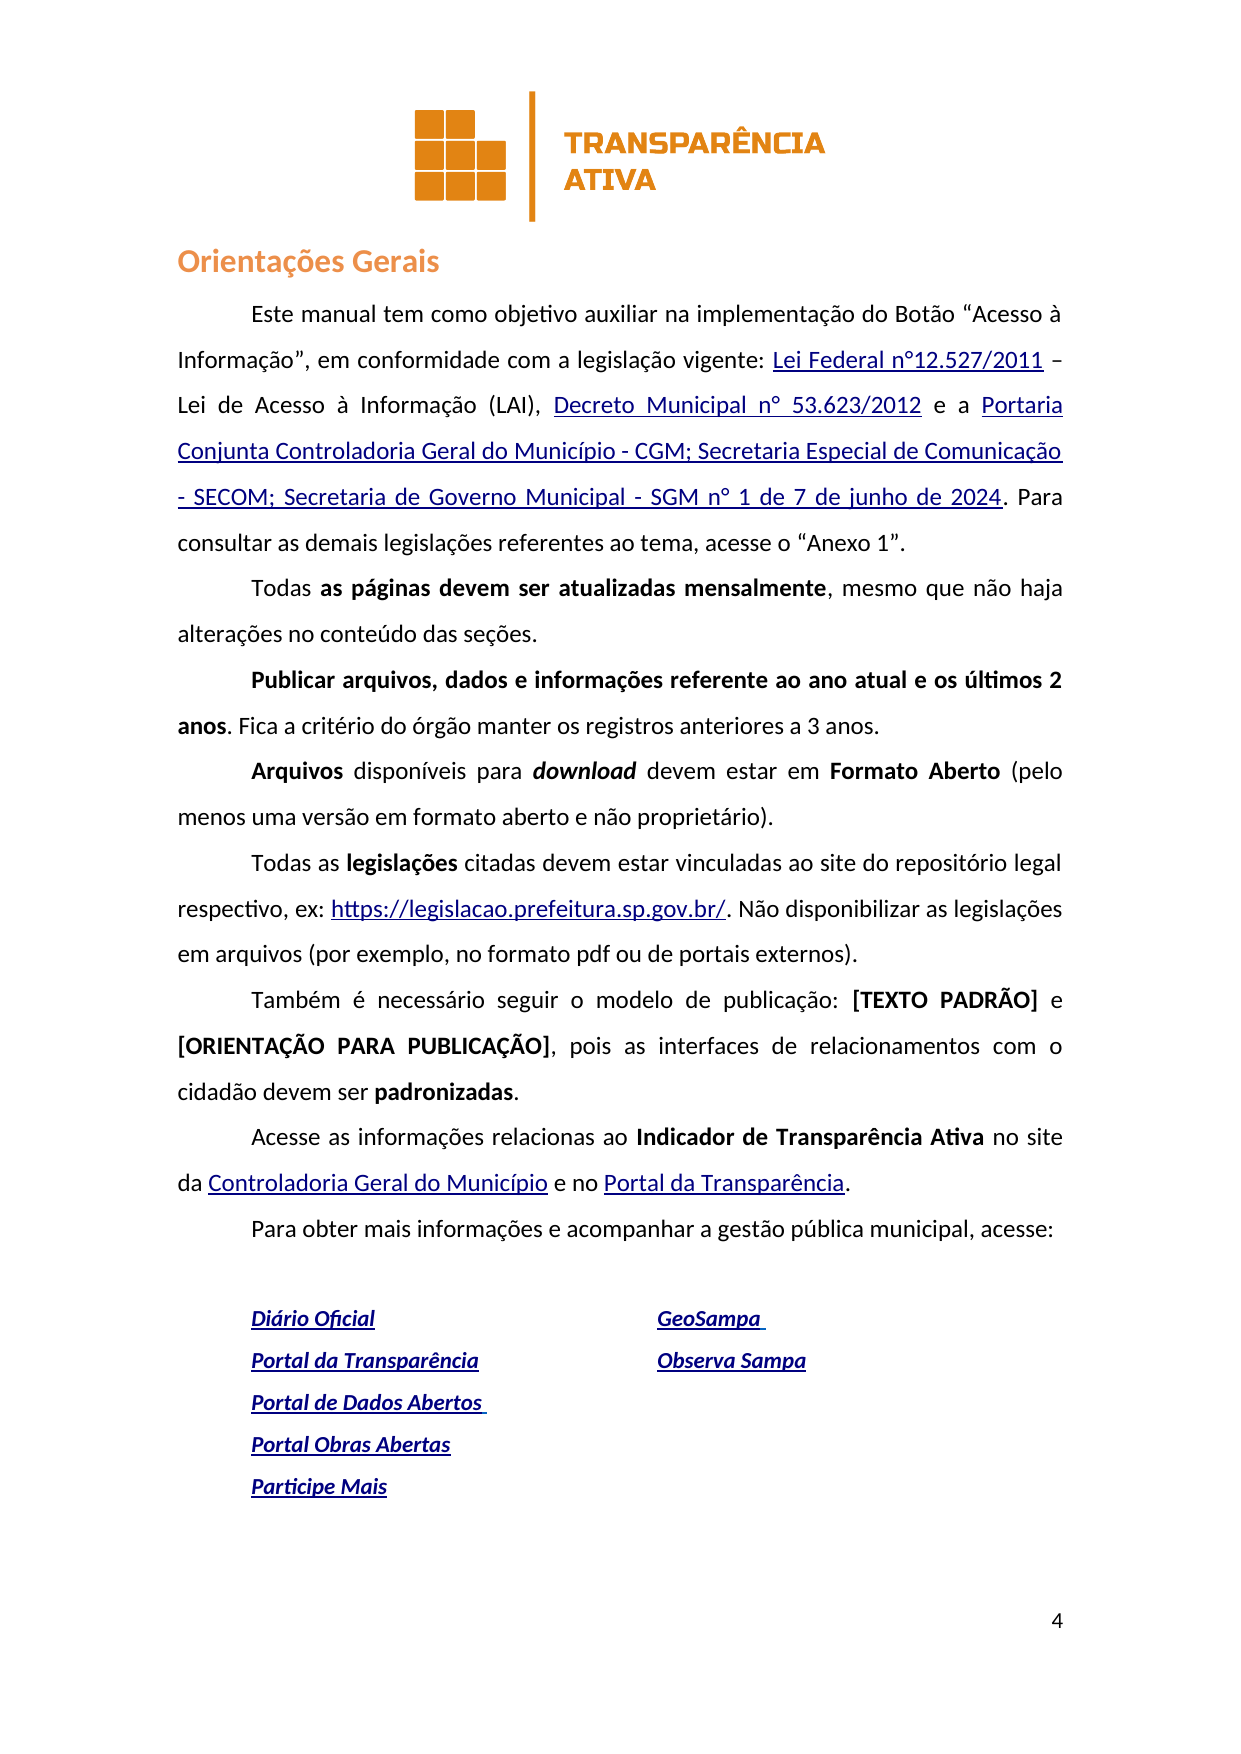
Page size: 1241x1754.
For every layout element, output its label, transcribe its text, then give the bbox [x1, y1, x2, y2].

text Observa Sampa [794, 1346, 871, 1368]
text GeoSampa [978, 1304, 1028, 1332]
text Portal Obras Abertas [436, 1430, 497, 1458]
text Portal da Transparência [177, 1348, 212, 1374]
text Portal de Dados Abertos [373, 1388, 434, 1412]
text Portal da Transparência [288, 1346, 360, 1370]
text Portal de Dados Abertos [288, 1388, 360, 1412]
text Portal Obras Abertas [499, 1430, 565, 1458]
text Observa Sampa [978, 1346, 1063, 1374]
text Observa Sampa [870, 1346, 976, 1374]
text Participe Mais [225, 1472, 360, 1500]
text Publicar arquivos, dados e informações referente ao ano atual e os últimos 2 anos. Fica a critério do órgão manter os registros anteriores a 3 anos. [177, 664, 1063, 740]
text Portal da Transparência [214, 1346, 286, 1374]
text Observa Sampa [657, 1346, 744, 1370]
text Este manual tem como objetivo auxiliar na implementação do Botão “Acesso à Informação”, em conformidade com a legislação vigente: Lei Federal n°12.527/2011 – Lei de Acesso à Informação (LAI), Decreto Municipal n° 53.623/2012 e a Portaria Conjunta Controladoria Geral do Município - CGM; Secretaria Especial de Comunicação [177, 298, 1063, 461]
text Portal da Transparência [373, 1346, 434, 1370]
text - SECOM; Secretaria de Governo Municipal - SGM n° 1 de 7 de junho de 2024. Para consultar as demais legislações referentes ao tema, acesse o “Anexo 1”. [177, 462, 1063, 557]
text Portal Obras Abertas [225, 1430, 361, 1458]
text Todas as legislações citadas devem estar vinculadas ao site do repositório legal respectivo, ex: https://legislacao.prefeitura.sp.gov.br/. Não disponibilizar as legislações em arquivos (por exemplo, no formato pdf ou de portais externos). [177, 847, 1063, 969]
text Diário Oficial [436, 1304, 583, 1332]
text Observa Sampa [761, 1346, 792, 1370]
text Orientações Gerais [177, 240, 1063, 280]
text Também é necessário seguir o modelo de publicação: [TEXTO PADRÃO] e [ORIENTAÇÃO PARA PUBLICAÇÃO], pois as interfaces de relacionamentos com o cidadão devem ser padronizadas. [177, 984, 1063, 1106]
text GeoSampa [761, 1304, 976, 1332]
text Portal de Dados Abertos [177, 1388, 223, 1416]
text Portal de Dados Abertos [437, 1388, 497, 1416]
text Diário Oficial [373, 1304, 435, 1332]
text Acesse as informações relacionas ao Indicador de Transparência Ativa no site da Controladoria Geral do Município e no Portal da Transparência. [177, 1121, 1063, 1198]
text Portal Obras Abertas [567, 1430, 583, 1458]
text Diário Oficial [177, 1304, 371, 1332]
text Observa Sampa [746, 1346, 759, 1370]
text GeoSampa [1030, 1304, 1063, 1332]
text Portal Obras Abertas [471, 1449, 549, 1458]
text Portal de Dados Abertos [225, 1388, 286, 1416]
text Portal Obras Abertas [177, 1432, 223, 1458]
text Portal da Transparência [436, 1346, 583, 1374]
text GeoSampa [746, 1304, 759, 1328]
text Participe Mais [436, 1472, 469, 1488]
text Portal de Dados Abertos [499, 1388, 583, 1416]
text Participe Mais [177, 1472, 223, 1500]
text Todas as páginas devem ser atualizadas mensalmente, mesmo que não haja alterações no conteúdo das seções. [177, 573, 1063, 649]
text Para obter mais informações e acompanhar a gestão pública municipal, acesse: [177, 1213, 1063, 1243]
text Portal Obras Abertas [373, 1430, 434, 1454]
text GeoSampa [657, 1304, 744, 1328]
text Participe Mais [373, 1472, 583, 1500]
text Arquivos disponíveis para download devem estar em Formato Aberto (pelo menos uma versão em formato aberto e não proprietário). [177, 756, 1063, 832]
text Portal da Transparência [500, 1352, 583, 1374]
